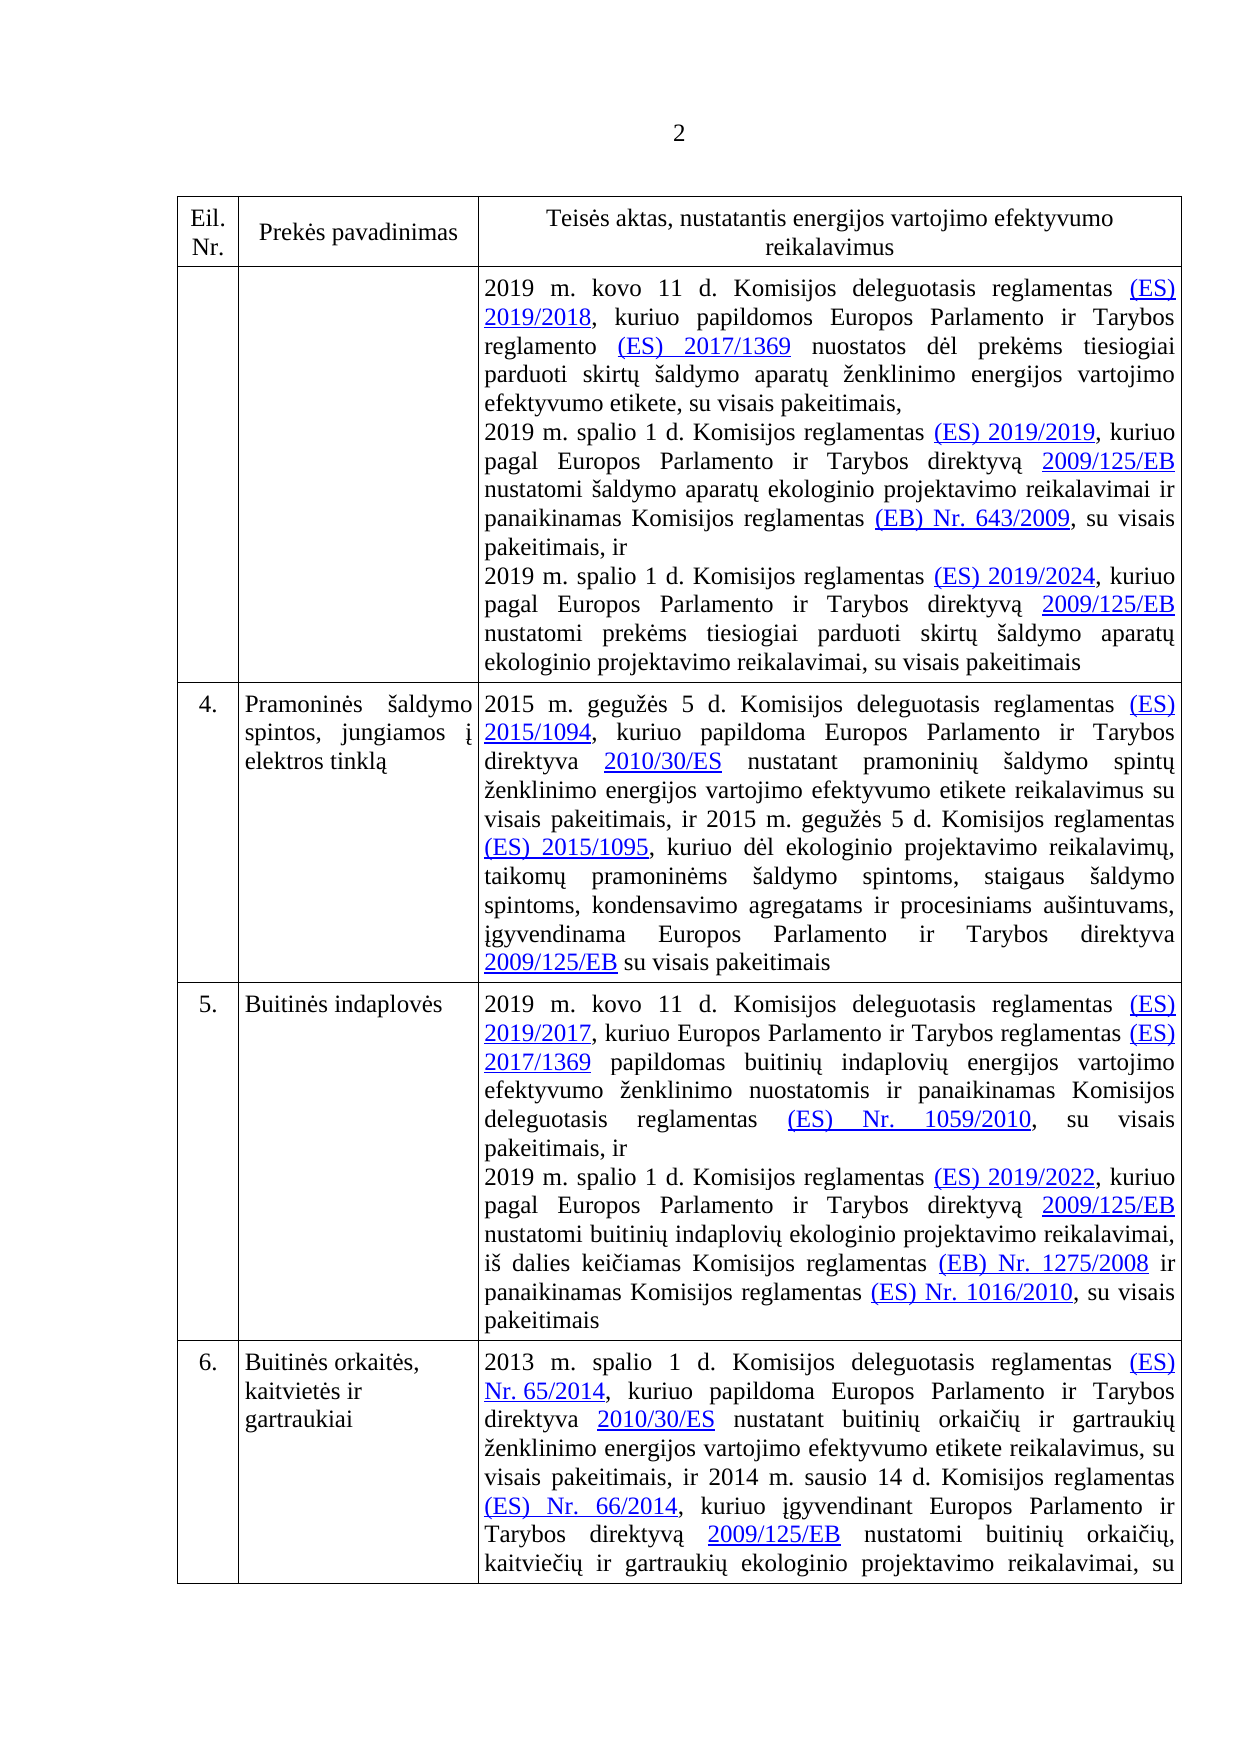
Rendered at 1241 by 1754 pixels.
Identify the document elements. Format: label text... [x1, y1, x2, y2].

table_cell 5. [178, 983, 238, 1340]
table_header Eil. Nr. [178, 197, 238, 266]
table_cell [239, 267, 478, 682]
table_cell Buitinės indaplovės [239, 983, 478, 1340]
table_cell 2013 m. spalio 1 d. Komisijos deleguotasis reglamentas (ES) Nr. 65/2014, kuriuo papildoma Europos Parlamento ir Tarybos direktyva 2010/30/ES nustatant buitinių orkaičių ir gartraukių ženklinimo energijos vartojimo efektyvumo etikete reikalavimus, su visais pakeitimais, ir 2014 m. sausio 14 d. Komisijos reglamentas (ES) Nr. 66/2014, kuriuo įgyvendinant Europos Parlamento ir Tarybos direktyvą 2009/125/EB nustatomi buitinių orkaičių, kaitviečių ir gartraukių ekologinio projektavimo reikalavimai, su [479, 1341, 1181, 1583]
table_cell Pramoninės šaldymo spintos, jungiamos į elektros tinklą [239, 683, 478, 982]
table_header Teisės aktas, nustatantis energijos vartojimo efektyvumo reikalavimus [479, 197, 1181, 266]
table_cell 2019 m. kovo 11 d. Komisijos deleguotasis reglamentas (ES) 2019/2017, kuriuo Europos Parlamento ir Tarybos reglamentas (ES) 2017/1369 papildomas buitinių indaplovių energijos vartojimo efektyvumo ženklinimo nuostatomis ir panaikinamas Komisijos deleguotasis reglamentas (ES) Nr. 1059/2010, su visais pakeitimais, ir 2019 m. spalio 1 d. Komisijos reglamentas (ES) 2019/2022, kuriuo pagal Europos Parlamento ir Tarybos direktyvą 2009/125/EB nustatomi buitinių indaplovių ekologinio projektavimo reikalavimai, iš dalies keičiamas Komisijos reglamentas (EB) Nr. 1275/2008 ir panaikinamas Komisijos reglamentas (ES) Nr. 1016/2010, su visais pakeitimais [479, 983, 1181, 1340]
table_header Prekės pavadinimas [239, 197, 478, 266]
table_cell Buitinės orkaitės, kaitvietės ir gartraukiai [239, 1341, 478, 1583]
table_cell 2019 m. kovo 11 d. Komisijos deleguotasis reglamentas (ES) 2019/2018, kuriuo papildomos Europos Parlamento ir Tarybos reglamento (ES) 2017/1369 nuostatos dėl prekėms tiesiogiai parduoti skirtų šaldymo aparatų ženklinimo energijos vartojimo efektyvumo etikete, su visais pakeitimais, 2019 m. spalio 1 d. Komisijos reglamentas (ES) 2019/2019, kuriuo pagal Europos Parlamento ir Tarybos direktyvą 2009/125/EB nustatomi šaldymo aparatų ekologinio projektavimo reikalavimai ir panaikinamas Komisijos reglamentas (EB) Nr. 643/2009, su visais pakeitimais, ir 2019 m. spalio 1 d. Komisijos reglamentas (ES) 2019/2024, kuriuo pagal Europos Parlamento ir Tarybos direktyvą 2009/125/EB nustatomi prekėms tiesiogiai parduoti skirtų šaldymo aparatų ekologinio projektavimo reikalavimai, su visais pakeitimais [479, 267, 1181, 682]
table_cell [178, 267, 238, 682]
table_cell 6. [178, 1341, 238, 1583]
table_cell 4. [178, 683, 238, 982]
table_cell 2015 m. gegužės 5 d. Komisijos deleguotasis reglamentas (ES) 2015/1094, kuriuo papildoma Europos Parlamento ir Tarybos direktyva 2010/30/ES nustatant pramoninių šaldymo spintų ženklinimo energijos vartojimo efektyvumo etikete reikalavimus su visais pakeitimais, ir 2015 m. gegužės 5 d. Komisijos reglamentas (ES) 2015/1095, kuriuo dėl ekologinio projektavimo reikalavimų, taikomų pramoninėms šaldymo spintoms, staigaus šaldymo spintoms, kondensavimo agregatams ir procesiniams aušintuvams, įgyvendinama Europos Parlamento ir Tarybos direktyva 2009/125/EB su visais pakeitimais [479, 683, 1181, 982]
